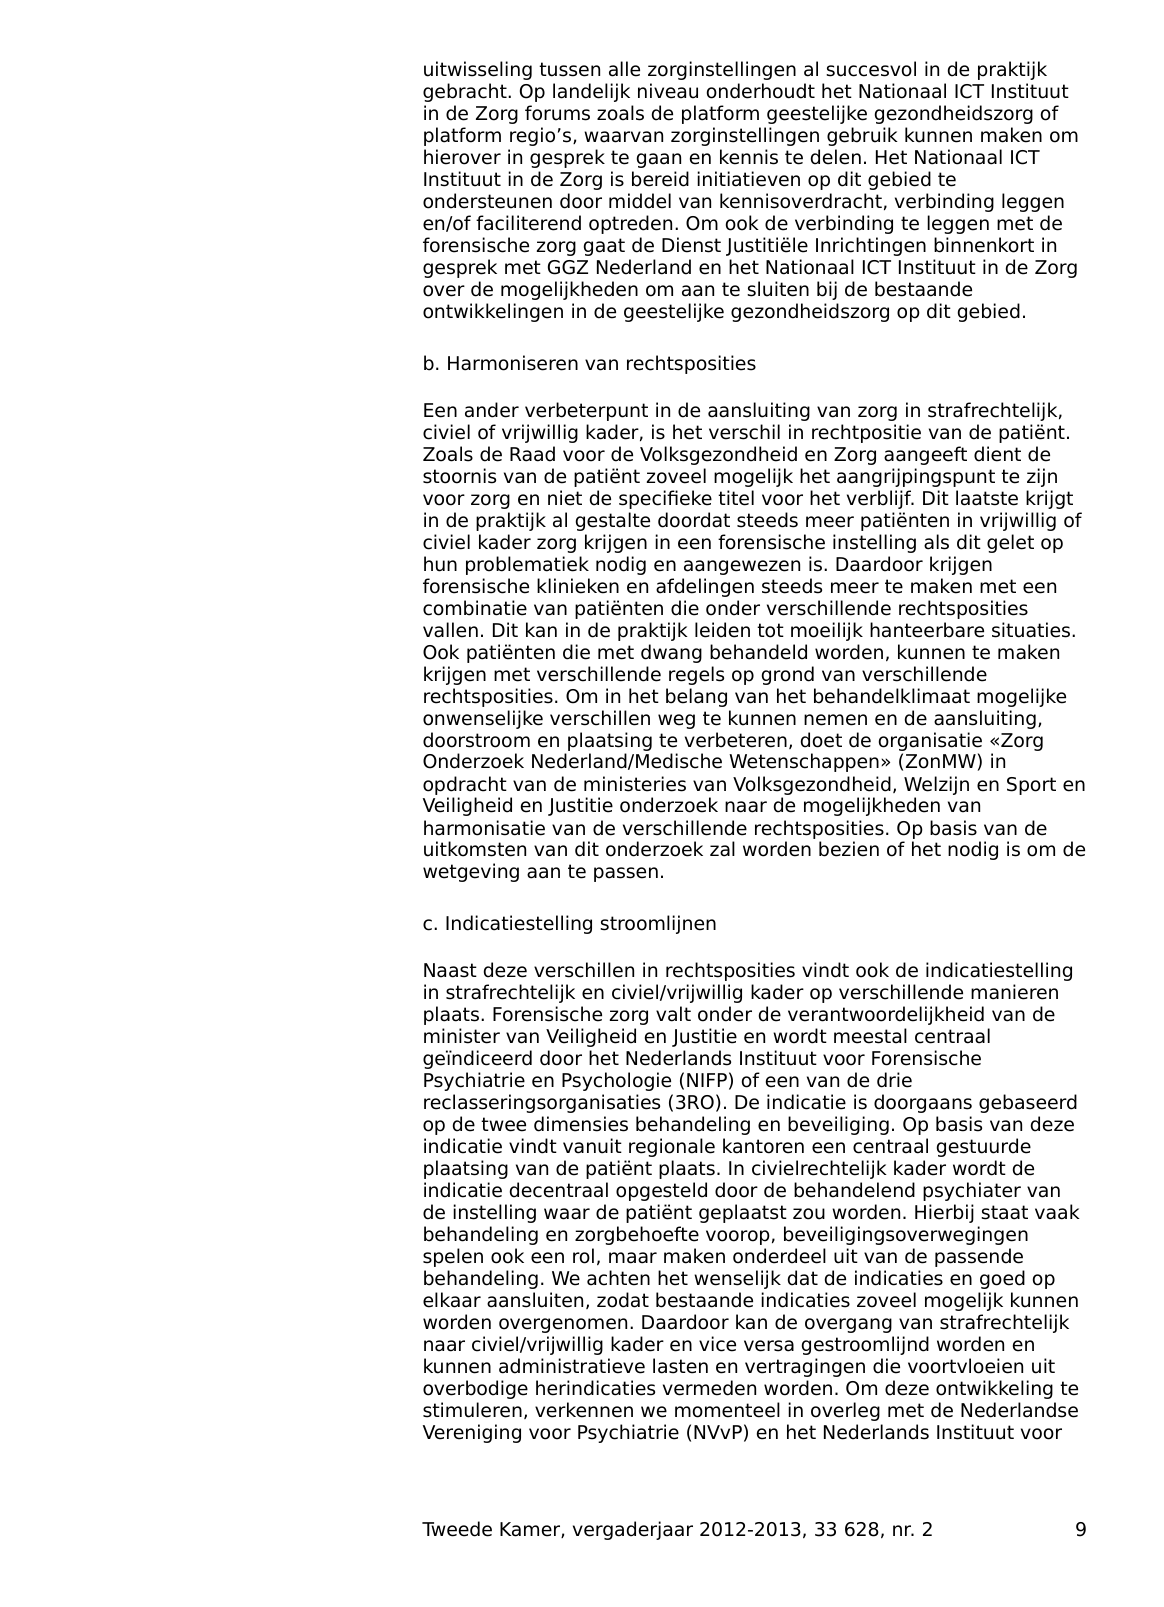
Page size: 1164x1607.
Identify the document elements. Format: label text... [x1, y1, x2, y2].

subtitle c. Indicatiestelling stroomlijnen [422, 913, 1087, 935]
subtitle b. Harmoniseren van rechtsposities [422, 353, 1087, 375]
text Naast deze verschillen in rechtsposities vindt ook de indicatiestelling in strafrechtelijk en civiel/vrijwillig kader op verschillende manieren plaats. Forensische zorg valt onder de verantwoordelijkheid van de minister van Veiligheid en Justitie en wordt meestal centraal geïndiceerd door het Nederlands Instituut voor Forensische Psychiatrie en Psychologie (NIFP) of een van de drie reclasseringsorganisaties (3RO). De indicatie is doorgaans gebaseerd op de twee dimensies behandeling en beveiliging. Op basis van deze indicatie vindt vanuit regionale kantoren een centraal gestuurde plaatsing van de patiënt plaats. In civielrechtelijk kader wordt de indicatie decentraal opgesteld door de behandelend psychiater van de instelling waar de patiënt geplaatst zou worden. Hierbij staat vaak behandeling en zorgbehoefte voorop, beveiligingsoverwegingen spelen ook een rol, maar maken onderdeel uit van de passende behandeling. We achten het wenselijk dat de indicaties en goed op elkaar aansluiten, zodat bestaande indicaties zoveel mogelijk kunnen worden overgenomen. Daardoor kan de overgang van strafrechtelijk naar civiel/vrijwillig kader en vice versa gestroomlijnd worden en kunnen administratieve lasten en vertragingen die voortvloeien uit overbodige herindicaties vermeden worden. Om deze ontwikkeling te stimuleren, verkennen we momenteel in overleg met de Nederlandse Vereniging voor Psychiatrie (NVvP) en het Nederlands Instituut voor [422, 960, 1087, 1444]
text uitwisseling tussen alle zorginstellingen al succesvol in de praktijk gebracht. Op landelijk niveau onderhoudt het Nationaal ICT Instituut in de Zorg forums zoals de platform geestelijke gezondheidszorg of platform regio’s, waarvan zorginstellingen gebruik kunnen maken om hierover in gesprek te gaan en kennis te delen. Het Nationaal ICT Instituut in de Zorg is bereid initiatieven op dit gebied te ondersteunen door middel van kennisoverdracht, verbinding leggen en/of faciliterend optreden. Om ook de verbinding te leggen met de forensische zorg gaat de Dienst Justitiële Inrichtingen binnenkort in gesprek met GGZ Nederland en het Nationaal ICT Instituut in de Zorg over de mogelijkheden om aan te sluiten bij de bestaande ontwikkelingen in de geestelijke gezondheidszorg op dit gebied. [422, 59, 1087, 323]
text Een ander verbeterpunt in de aansluiting van zorg in strafrechtelijk, civiel of vrijwillig kader, is het verschil in rechtpositie van de patiënt. Zoals de Raad voor de Volksgezondheid en Zorg aangeeft dient de stoornis van de patiënt zoveel mogelijk het aangrijpingspunt te zijn voor zorg en niet de specifieke titel voor het verblijf. Dit laatste krijgt in de praktijk al gestalte doordat steeds meer patiënten in vrijwillig of civiel kader zorg krijgen in een forensische instelling als dit gelet op hun problematiek nodig en aangewezen is. Daardoor krijgen forensische klinieken en afdelingen steeds meer te maken met een combinatie van patiënten die onder verschillende rechtsposities vallen. Dit kan in de praktijk leiden tot moeilijk hanteerbare situaties. Ook patiënten die met dwang behandeld worden, kunnen te maken krijgen met verschillende regels op grond van verschillende rechtsposities. Om in het belang van het behandelklimaat mogelijke onwenselijke verschillen weg te kunnen nemen en de aansluiting, doorstroom en plaatsing te verbeteren, doet de organisatie «Zorg Onderzoek Nederland/Medische Wetenschappen» (ZonMW) in opdracht van de ministeries van Volksgezondheid, Welzijn en Sport en Veiligheid en Justitie onderzoek naar de mogelijkheden van harmonisatie van de verschillende rechtsposities. Op basis van de uitkomsten van dit onderzoek zal worden bezien of het nodig is om de wetgeving aan te passen. [422, 400, 1087, 883]
